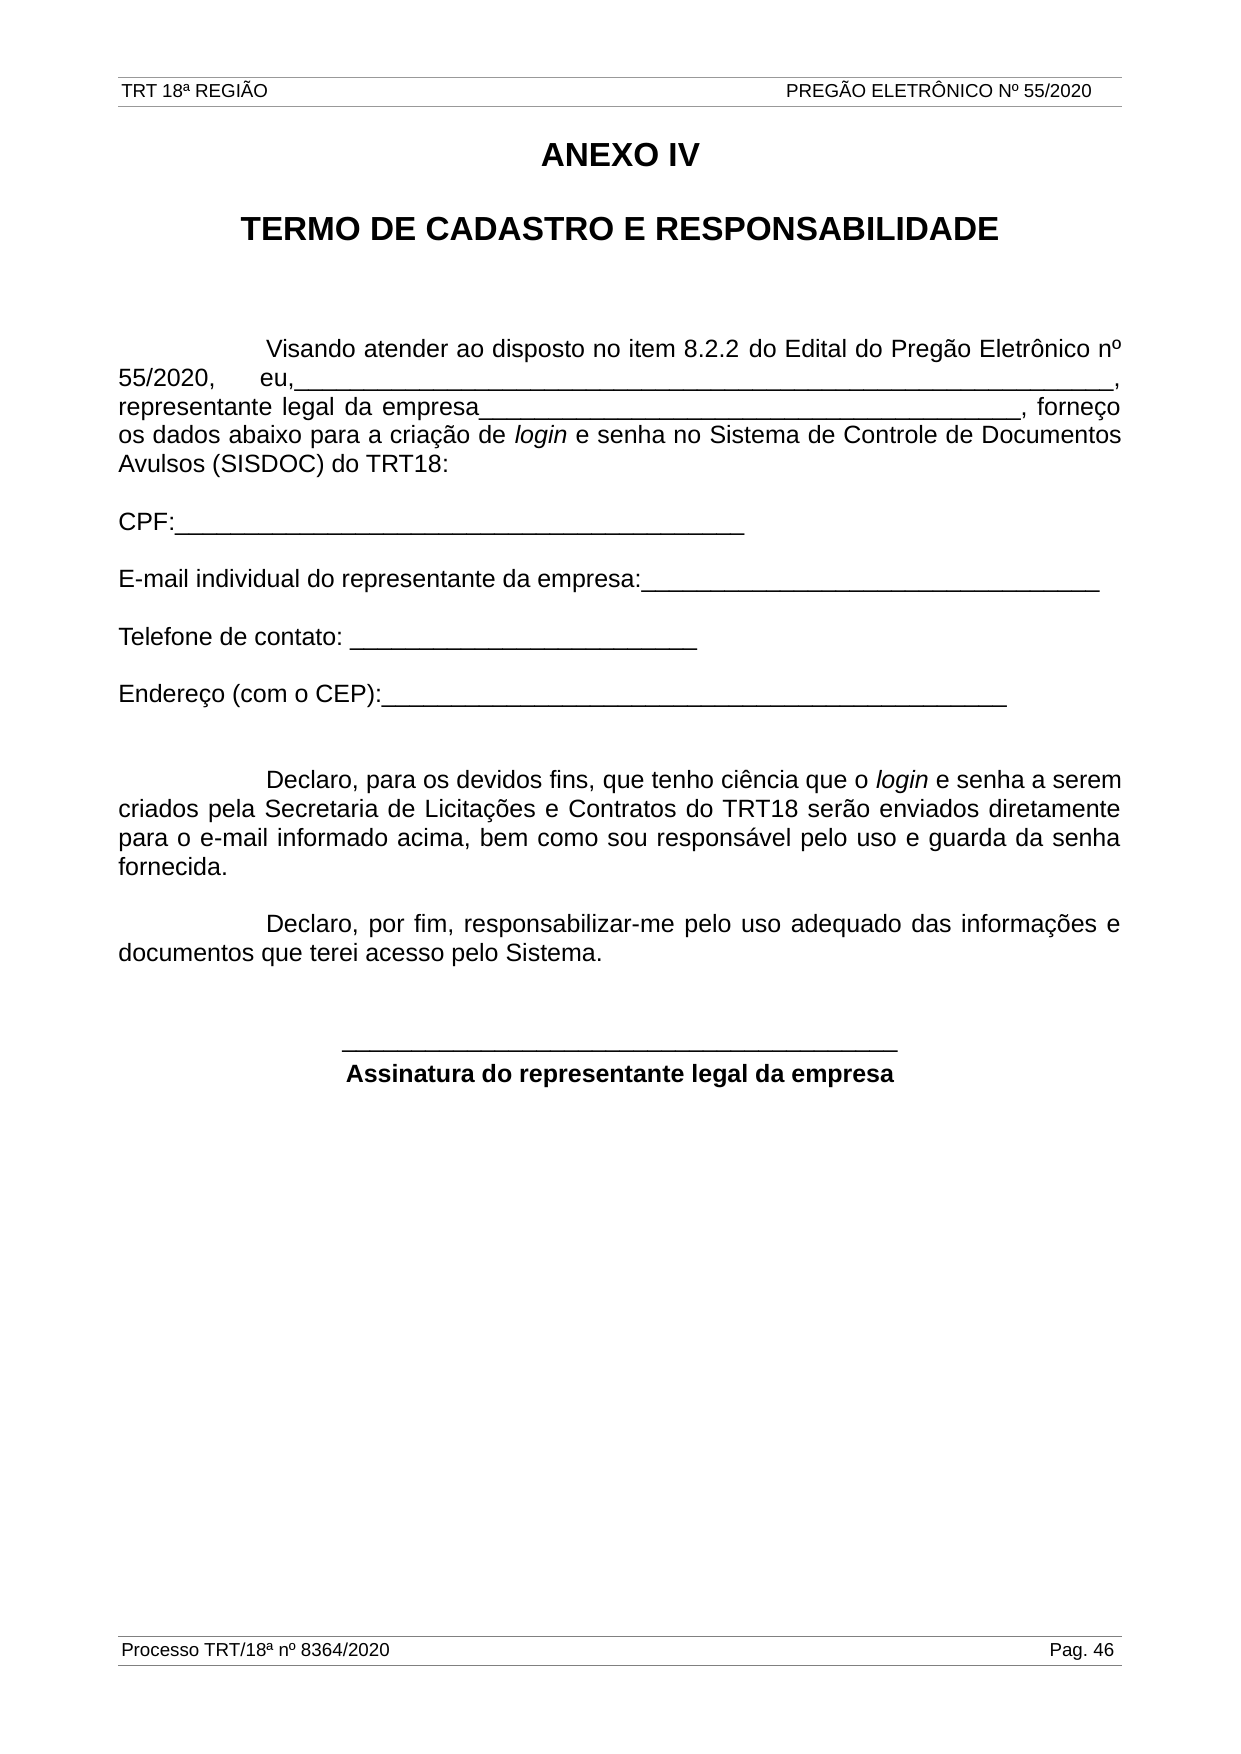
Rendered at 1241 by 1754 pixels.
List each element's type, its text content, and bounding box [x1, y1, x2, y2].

text Telefone de contato: _________________________ [118, 622, 1122, 650]
text E-mail individual do representante da empresa:_________________________________ [118, 564, 1122, 593]
text Declaro, por fim, responsabilizar-me pelo uso adequado das informações e documentos que terei acesso pelo Sistema. [118, 909, 1122, 967]
text Visando atender ao disposto no item 8.2.2 do Edital do Pregão Eletrônico nº 55/2020, eu,___________________________________________________________, representante legal da empresa_______________________________________, forneço os dados abaixo para a criação de login e senha no Sistema de Controle de Documentos Avulsos (SISDOC) do TRT18: [118, 334, 1122, 478]
text TERMO DE CADASTRO E RESPONSABILIDADE [118, 209, 1122, 248]
text CPF:_________________________________________ [118, 507, 1122, 535]
text Endereço (com o CEP):_____________________________________________ [118, 679, 1122, 708]
text Assinatura do representante legal da empresa [118, 1053, 1122, 1088]
text ________________________________________ [118, 1024, 1122, 1053]
text Declaro, para os devidos fins, que tenho ciência que o login e senha a serem criados pela Secretaria de Licitações e Contratos do TRT18 serão enviados diretamente para o e-mail informado acima, bem como sou responsável pelo uso e guarda da senha fornecida. [118, 765, 1122, 880]
text ANEXO IV [118, 136, 1122, 174]
